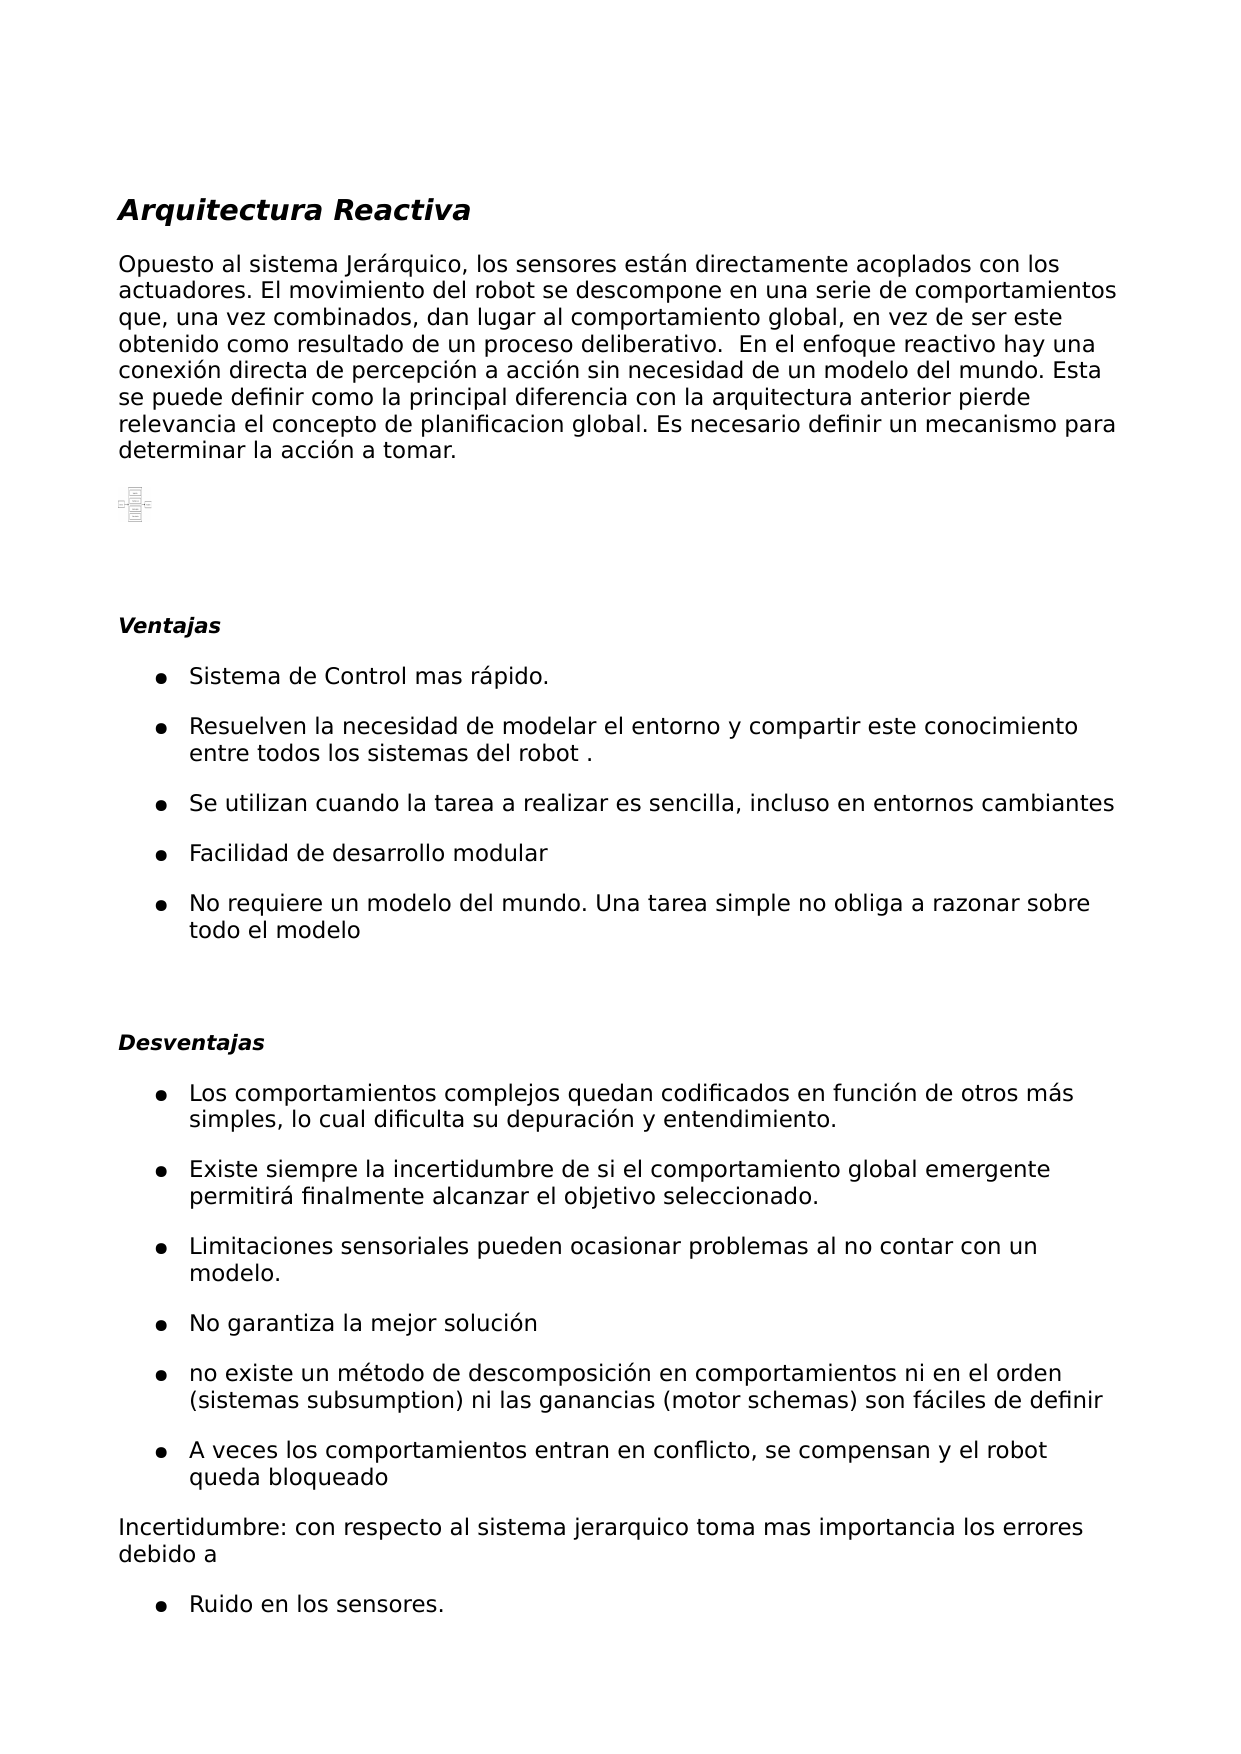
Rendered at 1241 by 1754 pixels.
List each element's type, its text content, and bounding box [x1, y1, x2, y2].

list Facilidad de desarrollo modular [153, 840, 1122, 867]
subtitle Ventajas [118, 614, 1122, 638]
subtitle Arquitectura Reactiva [118, 193, 1122, 227]
list no existe un método de descomposición en comportamientos ni en el orden (sistemas subsumption) ni las ganancias (motor schemas) son fáciles de definir [153, 1361, 1122, 1414]
list Sistema de Control mas rápido. [153, 663, 1122, 689]
list No garantiza la mejor solución [153, 1310, 1122, 1337]
text Incertidumbre: con respecto al sistema jerarquico toma mas importancia los errores debido a [118, 1514, 1122, 1568]
list Existe siempre la incertidumbre de si el comportamiento global emergente permitirá finalmente alcanzar el objetivo seleccionado. [153, 1157, 1122, 1210]
text Opuesto al sistema Jerárquico, los sensores están directamente acoplados con los actuadores. El movimiento del robot se descompone en una serie de comportamientos que, una vez combinados, dan lugar al comportamiento global, en vez de ser este obtenido como resultado de un proceso deliberativo. En el enfoque reactivo hay una conexión directa de percepción a acción sin necesidad de un modelo del mundo. Esta se puede definir como la principal diferencia con la arquitectura anterior pierde relevancia el concepto de planificacion global. Es necesario definir un mecanismo para determinar la acción a tomar. [118, 251, 1122, 464]
list Se utilizan cuando la tarea a realizar es sencilla, incluso en entornos cambiantes [153, 790, 1122, 817]
list Resuelven la necesidad de modelar el entorno y compartir este conocimiento entre todos los sistemas del robot . [153, 713, 1122, 766]
picture [118, 487, 152, 522]
list Limitaciones sensoriales pueden ocasionar problemas al no contar con un modelo. [153, 1233, 1122, 1287]
list A veces los comportamientos entran en conflicto, se compensan y el robot queda bloqueado [153, 1437, 1122, 1491]
list Ruido en los sensores. [153, 1591, 1122, 1618]
subtitle Desventajas [118, 1031, 1122, 1055]
list Los comportamientos complejos quedan codificados en función de otros más simples, lo cual dificulta su depuración y entendimiento. [153, 1080, 1122, 1133]
list No requiere un modelo del mundo. Una tarea simple no obliga a razonar sobre todo el modelo [153, 890, 1122, 944]
